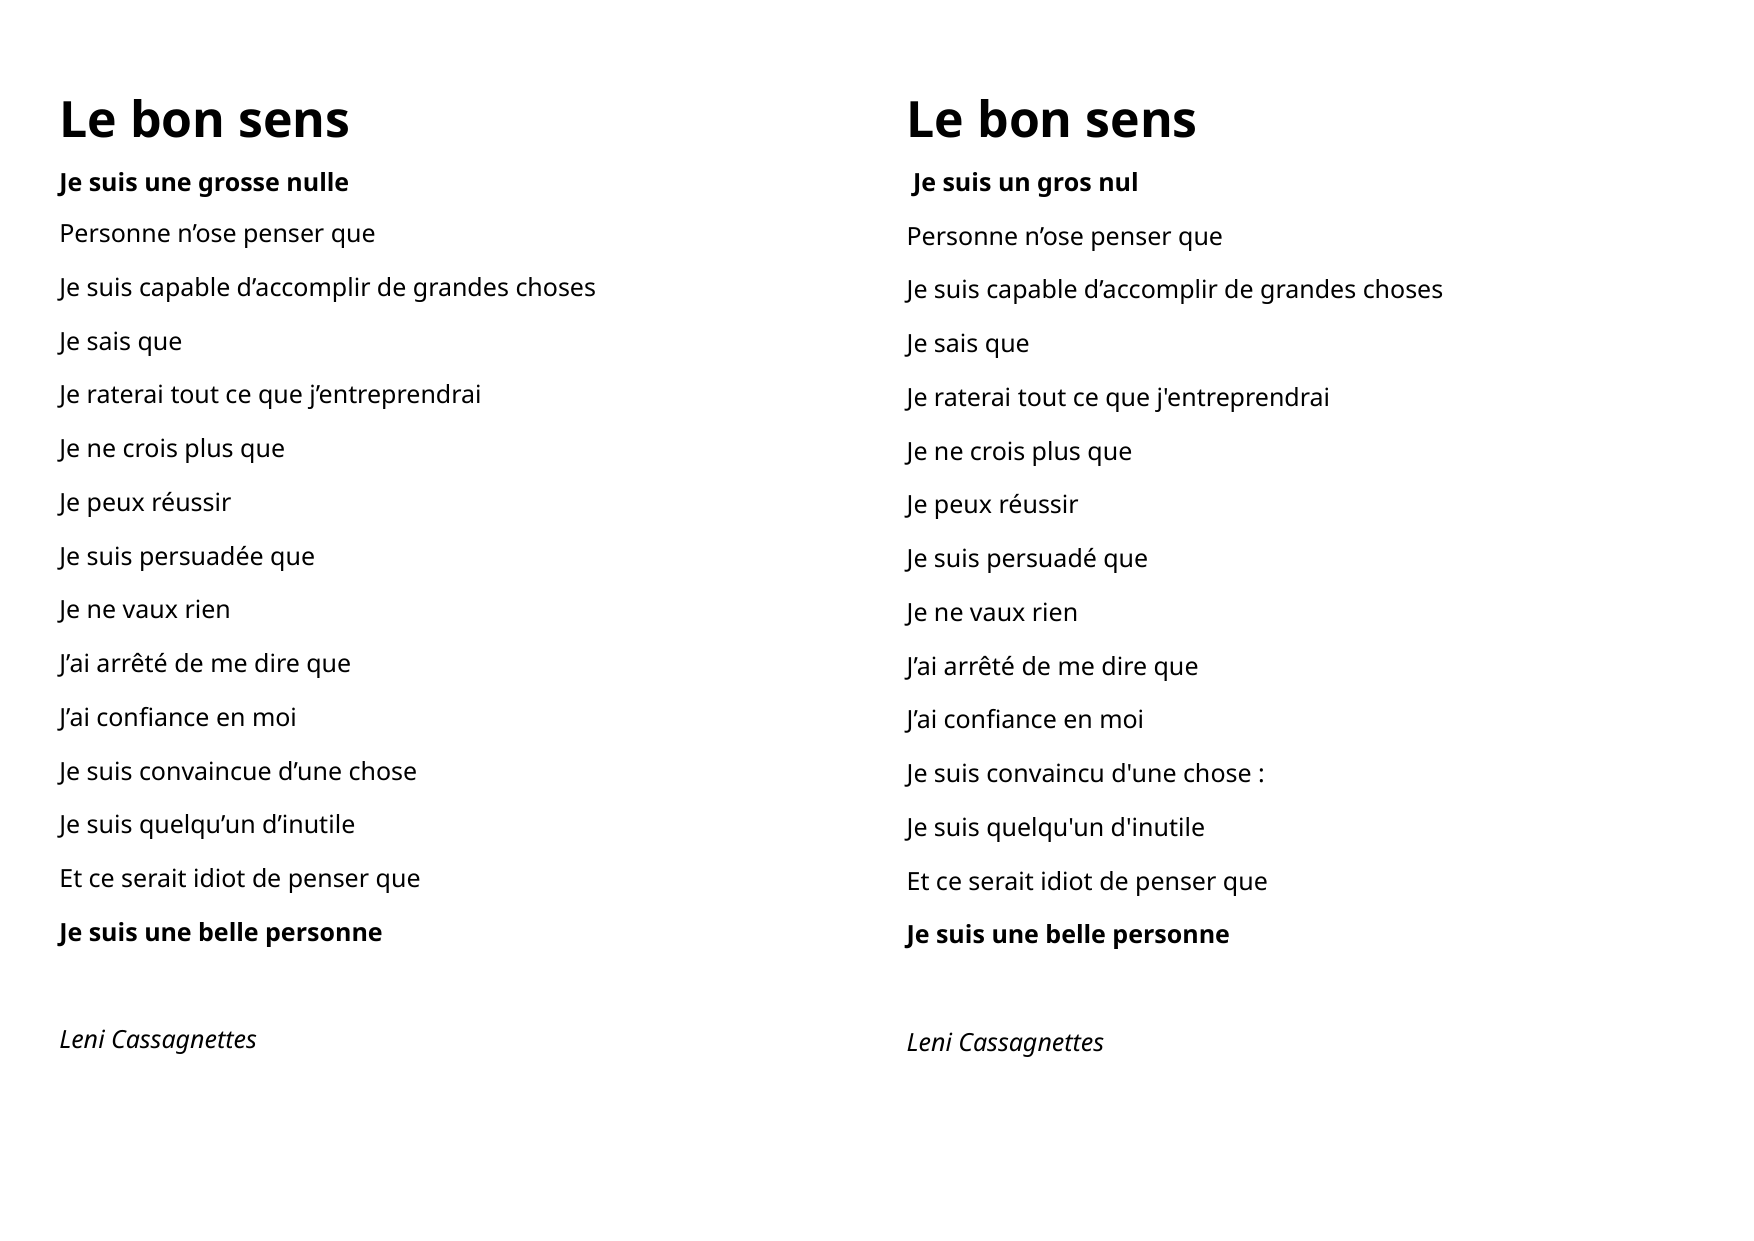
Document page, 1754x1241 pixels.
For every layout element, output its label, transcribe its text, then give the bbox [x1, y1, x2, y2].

text Je suis capable d’accomplir de grandes choses [59, 269, 847, 303]
text Je suis capable d’accomplir de grandes choses [906, 272, 1695, 306]
text Je ne vaux rien [906, 595, 1695, 629]
text J’ai confiance en moi [906, 702, 1695, 736]
text Je suis quelqu’un d’inutile [59, 807, 847, 841]
subtitle Le bon sens [906, 84, 1695, 152]
text Leni Cassagnettes [59, 1022, 847, 1056]
subtitle Le bon sens [59, 84, 847, 152]
text J’ai arrêté de me dire que [59, 646, 847, 680]
text Je suis convaincu d'une chose : [906, 756, 1695, 790]
text Je ne crois plus que [59, 431, 847, 465]
text Et ce serait idiot de penser que [59, 861, 847, 895]
text J’ai arrêté de me dire que [906, 648, 1695, 682]
text Je suis convaincue d’une chose [59, 753, 847, 787]
text Je sais que [906, 326, 1695, 360]
text Je peux réussir [906, 487, 1695, 521]
text Personne n’ose penser que [906, 218, 1695, 252]
text Je suis persuadée que [59, 538, 847, 572]
text Personne n’ose penser que [59, 216, 847, 250]
text Je raterai tout ce que j’entreprendrai [59, 377, 847, 411]
text Je ne crois plus que [906, 433, 1695, 467]
text Je sais que [59, 323, 847, 357]
text Je suis persuadé que [906, 541, 1695, 575]
text Je suis une grosse nulle [59, 165, 847, 199]
text Je raterai tout ce que j'entreprendrai [906, 380, 1695, 414]
text Je suis un gros nul [906, 165, 1695, 199]
text Je suis quelqu'un d'inutile [906, 810, 1695, 844]
text Et ce serait idiot de penser que [906, 863, 1695, 897]
text J’ai confiance en moi [59, 699, 847, 733]
text Je ne vaux rien [59, 592, 847, 626]
text Je suis une belle personne [59, 914, 847, 948]
text Leni Cassagnettes [906, 1025, 1695, 1059]
text Je suis une belle personne [906, 917, 1695, 951]
text Je peux réussir [59, 484, 847, 518]
